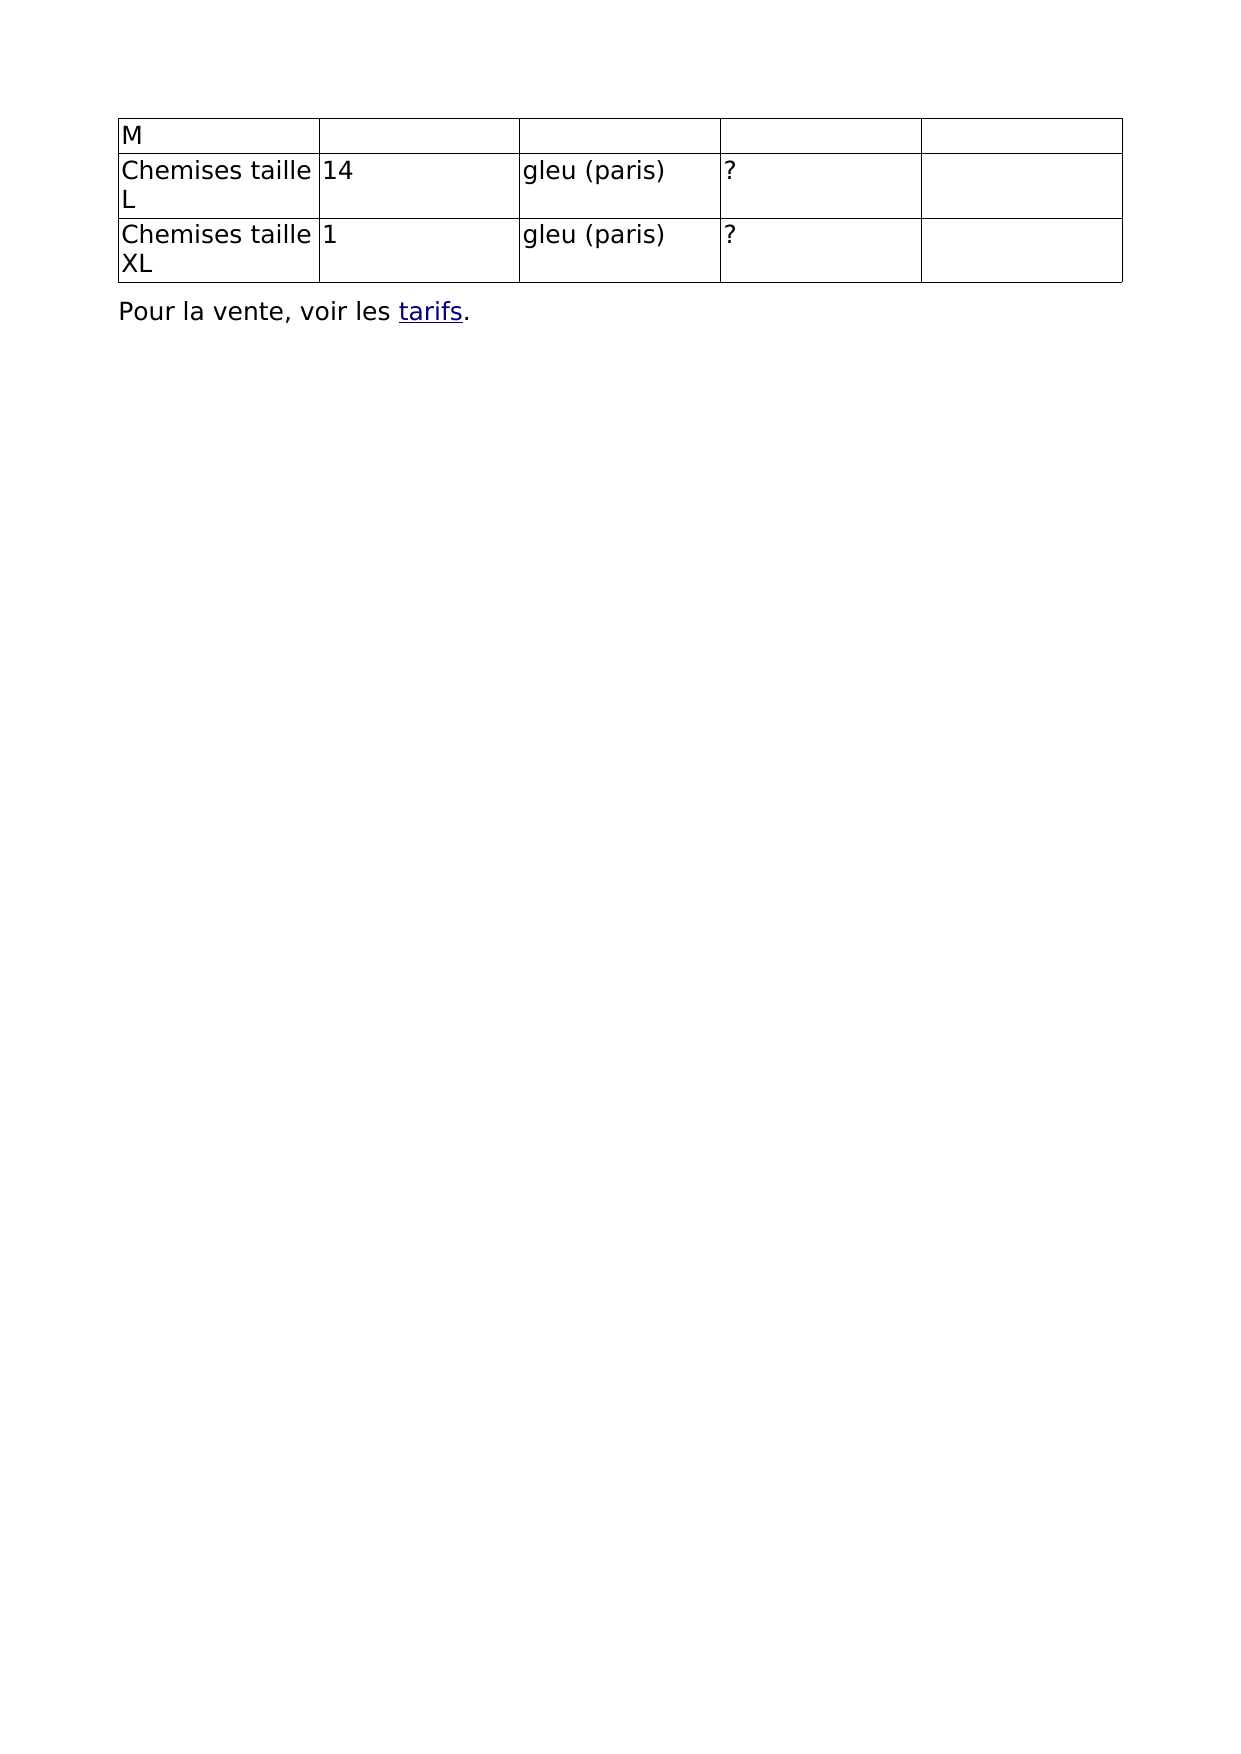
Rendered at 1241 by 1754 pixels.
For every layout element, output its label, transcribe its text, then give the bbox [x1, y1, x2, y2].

table_cell 14 [320, 154, 519, 217]
table_cell Chemises taille L [119, 154, 319, 217]
table_cell ? [721, 219, 921, 282]
table_cell gleu (paris) [520, 219, 720, 282]
table_cell [721, 119, 921, 153]
table_cell [922, 119, 1122, 153]
table_cell [520, 119, 720, 153]
table_cell [922, 219, 1122, 282]
table_cell 1 [320, 219, 519, 282]
table_cell gleu (paris) [520, 154, 720, 217]
table_cell M [119, 119, 319, 153]
table_cell ? [721, 154, 921, 217]
table_cell [922, 154, 1122, 217]
table_cell [320, 119, 519, 153]
table_cell Chemises taille XL [119, 219, 319, 282]
text Pour la vente, voir les tarifs. [118, 297, 1122, 326]
